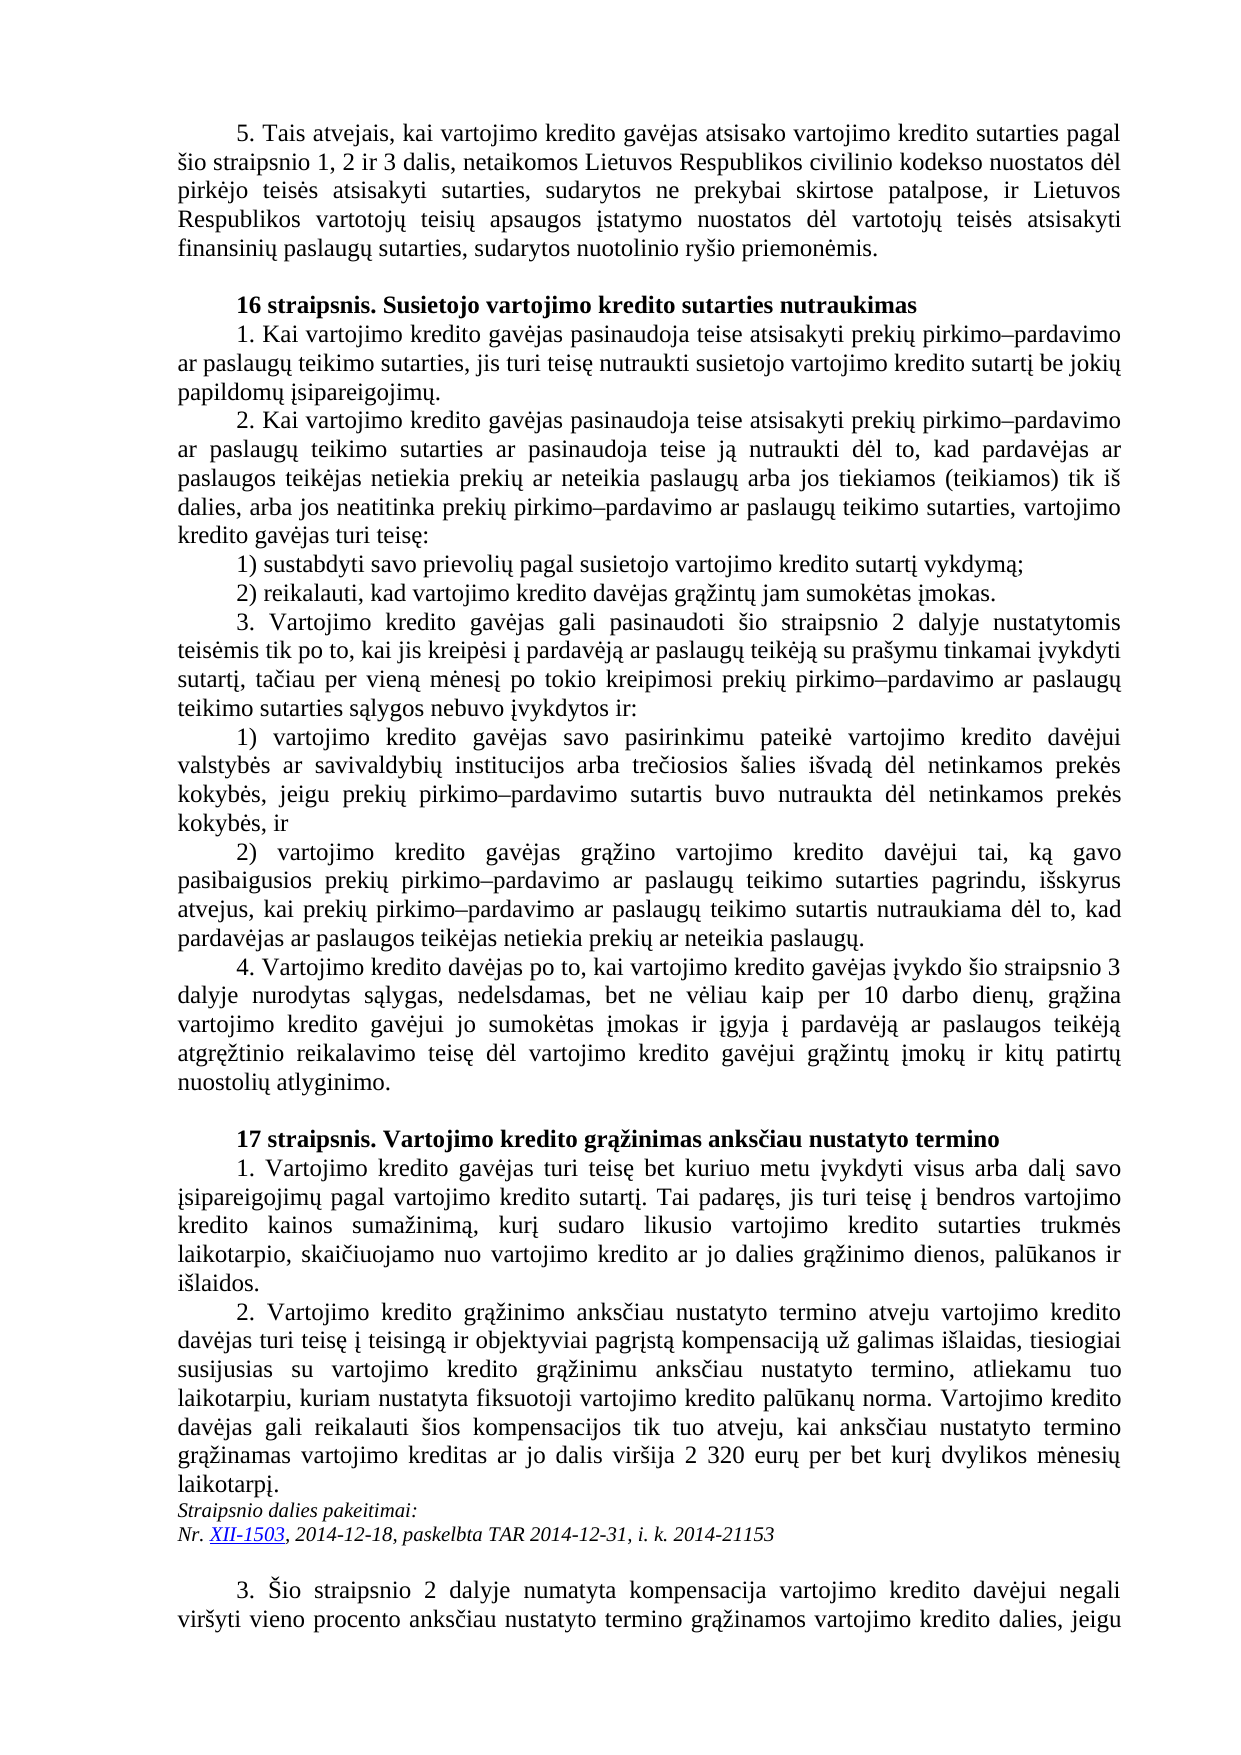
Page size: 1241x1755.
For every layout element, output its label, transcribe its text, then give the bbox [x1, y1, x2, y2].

text 2) vartojimo kredito gavėjas grąžino vartojimo kredito davėjui tai, ką gavo pasibaigusios prekių pirkimo–pardavimo ar paslaugų teikimo sutarties pagrindu, išskyrus atvejus, kai prekių pirkimo–pardavimo ar paslaugų teikimo sutartis nutraukiama dėl to, kad pardavėjas ar paslaugos teikėjas netiekia prekių ar neteikia paslaugų. [177, 837, 1122, 952]
text 3. Šio straipsnio 2 dalyje numatyta kompensacija vartojimo kredito davėjui negali viršyti vieno procento anksčiau nustatyto termino grąžinamos vartojimo kredito dalies, jeigu [177, 1575, 1122, 1632]
text 4. Vartojimo kredito davėjas po to, kai vartojimo kredito gavėjas įvykdo šio straipsnio 3 dalyje nurodytas sąlygas, nedelsdamas, bet ne vėliau kaip per 10 darbo dienų, grąžina vartojimo kredito gavėjui jo sumokėtas įmokas ir įgyja į pardavėją ar paslaugos teikėją atgręžtinio reikalavimo teisę dėl vartojimo kredito gavėjui grąžintų įmokų ir kitų patirtų nuostolių atlyginimo. [177, 952, 1122, 1096]
text 2) reikalauti, kad vartojimo kredito davėjas grąžintų jam sumokėtas įmokas. [177, 578, 1122, 607]
text 2. Kai vartojimo kredito gavėjas pasinaudoja teise atsisakyti prekių pirkimo–pardavimo ar paslaugų teikimo sutarties ar pasinaudoja teise ją nutraukti dėl to, kad pardavėjas ar paslaugos teikėjas netiekia prekių ar neteikia paslaugų arba jos tiekiamos (teikiamos) tik iš dalies, arba jos neatitinka prekių pirkimo–pardavimo ar paslaugų teikimo sutarties, vartojimo kredito gavėjas turi teisę: [177, 406, 1122, 549]
text 1) sustabdyti savo prievolių pagal susietojo vartojimo kredito sutartį vykdymą; [177, 549, 1122, 578]
text Nr. XII-1503, 2014-12-18, paskelbta TAR 2014-12-31, i. k. 2014-21153 [177, 1522, 1122, 1546]
text 2. Vartojimo kredito grąžinimo anksčiau nustatyto termino atveju vartojimo kredito davėjas turi teisę į teisingą ir objektyviai pagrįstą kompensaciją už galimas išlaidas, tiesiogiai susijusias su vartojimo kredito grąžinimu anksčiau nustatyto termino, atliekamu tuo laikotarpiu, kuriam nustatyta fiksuotoji vartojimo kredito palūkanų norma. Vartojimo kredito davėjas gali reikalauti šios kompensacijos tik tuo atveju, kai anksčiau nustatyto termino grąžinamas vartojimo kreditas ar jo dalis viršija 2 320 eurų per bet kurį dvylikos mėnesių laikotarpį. [177, 1297, 1122, 1498]
text 1. Vartojimo kredito gavėjas turi teisę bet kuriuo metu įvykdyti visus arba dalį savo įsipareigojimų pagal vartojimo kredito sutartį. Tai padaręs, jis turi teisę į bendros vartojimo kredito kainos sumažinimą, kurį sudaro likusio vartojimo kredito sutarties trukmės laikotarpio, skaičiuojamo nuo vartojimo kredito ar jo dalies grąžinimo dienos, palūkanos ir išlaidos. [177, 1153, 1122, 1297]
text 17 straipsnis. Vartojimo kredito grąžinimas anksčiau nustatyto termino [236, 1124, 1122, 1153]
text 16 straipsnis. Susietojo vartojimo kredito sutarties nutraukimas [236, 291, 1122, 319]
text Straipsnio dalies pakeitimai: [177, 1498, 1122, 1522]
text 3. Vartojimo kredito gavėjas gali pasinaudoti šio straipsnio 2 dalyje nustatytomis teisėmis tik po to, kai jis kreipėsi į pardavėją ar paslaugų teikėją su prašymu tinkamai įvykdyti sutartį, tačiau per vieną mėnesį po tokio kreipimosi prekių pirkimo–pardavimo ar paslaugų teikimo sutarties sąlygos nebuvo įvykdytos ir: [177, 607, 1122, 722]
text 1) vartojimo kredito gavėjas savo pasirinkimu pateikė vartojimo kredito davėjui valstybės ar savivaldybių institucijos arba trečiosios šalies išvadą dėl netinkamos prekės kokybės, jeigu prekių pirkimo–pardavimo sutartis buvo nutraukta dėl netinkamos prekės kokybės, ir [177, 722, 1122, 837]
text 1. Kai vartojimo kredito gavėjas pasinaudoja teise atsisakyti prekių pirkimo–pardavimo ar paslaugų teikimo sutarties, jis turi teisę nutraukti susietojo vartojimo kredito sutartį be jokių papildomų įsipareigojimų. [177, 319, 1122, 406]
text 5. Tais atvejais, kai vartojimo kredito gavėjas atsisako vartojimo kredito sutarties pagal šio straipsnio 1, 2 ir 3 dalis, netaikomos Lietuvos Respublikos civilinio kodekso nuostatos dėl pirkėjo teisės atsisakyti sutarties, sudarytos ne prekybai skirtose patalpose, ir Lietuvos Respublikos vartotojų teisių apsaugos įstatymo nuostatos dėl vartotojų teisės atsisakyti finansinių paslaugų sutarties, sudarytos nuotolinio ryšio priemonėmis. [177, 118, 1122, 262]
